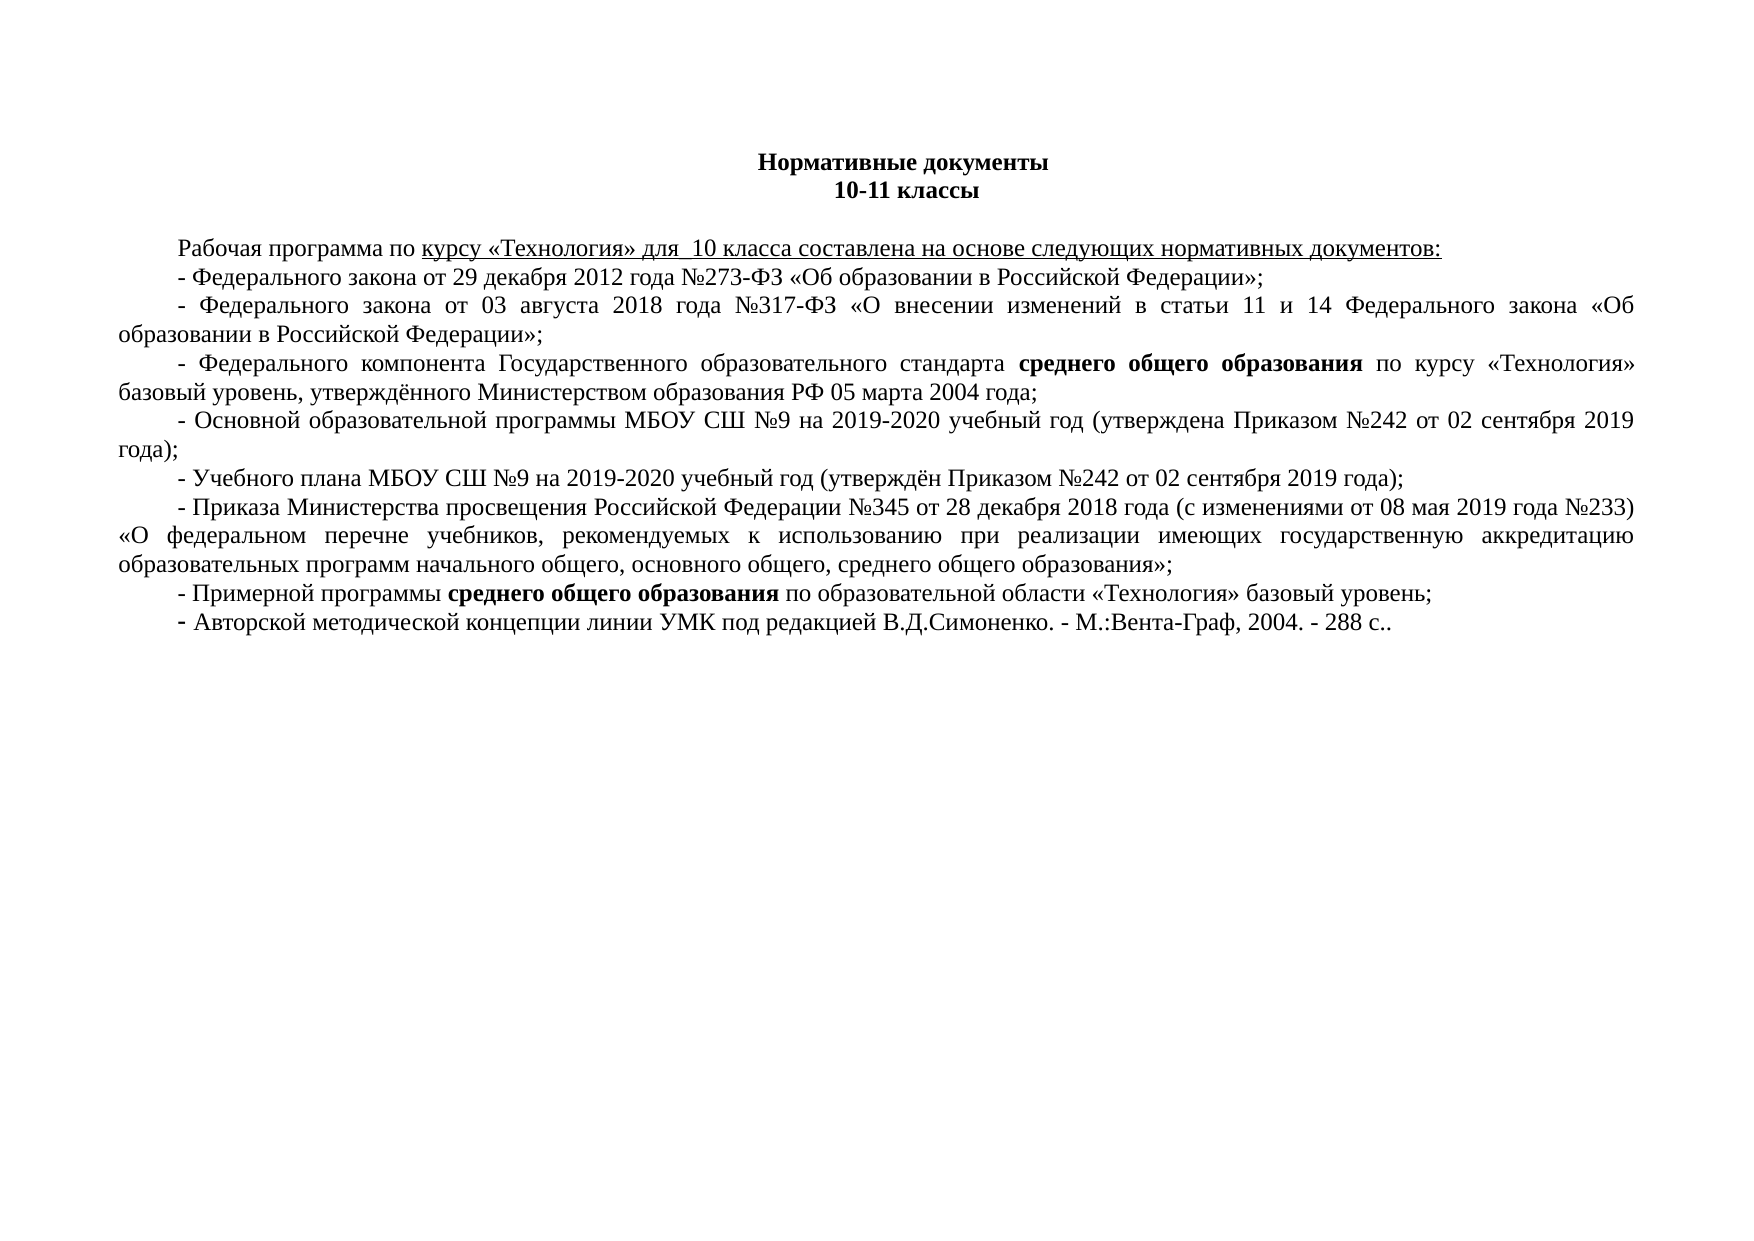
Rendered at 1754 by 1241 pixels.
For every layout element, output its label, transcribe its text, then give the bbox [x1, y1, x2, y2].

text Рабочая программа по курсу «Технология» для_10 класса составлена на основе следующих нормативных документов: [118, 233, 1636, 262]
text - Основной образовательной программы МБОУ СШ №9 на 2019-2020 учебный год (утверждена Приказом №242 от 02 сентября 2019 года); [118, 406, 1636, 463]
text - Приказа Министерства просвещения Российской Федерации №345 от 28 декабря 2018 года (с изменениями от 08 мая 2019 года №233) «О федеральном перечне учебников, рекомендуемых к использованию при реализации имеющих государственную аккредитацию образовательных программ начального общего, основного общего, среднего общего образования»; [118, 492, 1636, 578]
text - Федерального компонента Государственного образовательного стандарта среднего общего образования по курсу «Технология» базовый уровень, утверждённого Министерством образования РФ 05 марта 2004 года; [118, 348, 1636, 406]
text - Учебного плана МБОУ СШ №9 на 2019-2020 учебный год (утверждён Приказом №242 от 02 сентября 2019 года); [118, 463, 1636, 492]
text - Примерной программы среднего общего образования по образовательной области «Технология» базовый уровень; [118, 578, 1636, 607]
list Авторской методической концепции линии УМК под редакцией В.Д.Симоненко. - М.:Вента-Граф, 2004. - 288 с.. [118, 607, 1636, 636]
text Нормативные документы [118, 147, 1636, 176]
text 10-11 классы [118, 176, 1636, 204]
text - Федерального закона от 29 декабря 2012 года №273-ФЗ «Об образовании в Российской Федерации»; [118, 262, 1636, 291]
text - Федерального закона от 03 августа 2018 года №317-ФЗ «О внесении изменений в статьи 11 и 14 Федерального закона «Об образовании в Российской Федерации»; [118, 291, 1636, 348]
